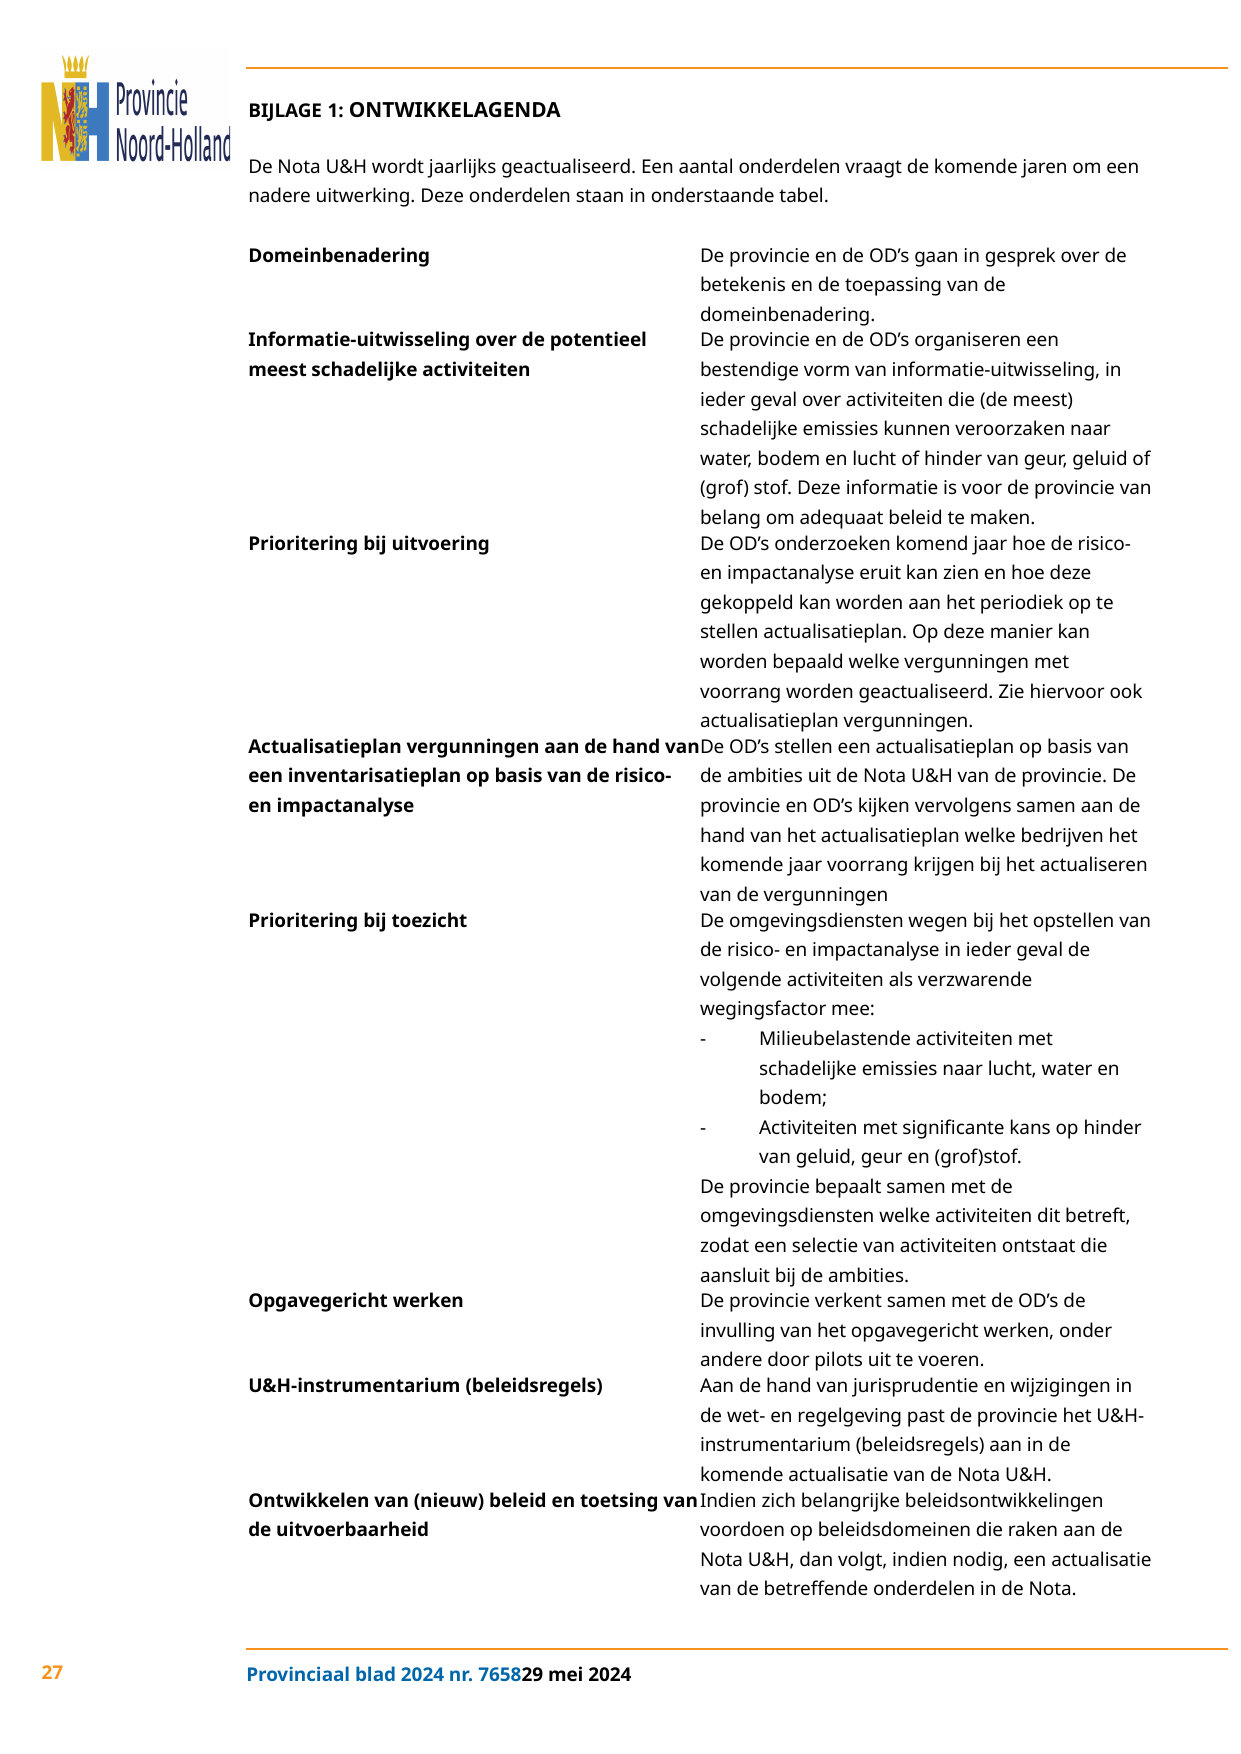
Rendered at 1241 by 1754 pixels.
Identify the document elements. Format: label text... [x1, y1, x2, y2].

table_cell Indien zich belangrijke beleidsontwikkelingen voordoen op beleidsdomeinen die raken aan de Nota U&H, dan volgt, indien nodig, een actualisatie van de betreffende onderdelen in de Nota. [700, 1487, 1152, 1601]
table_cell Opgavegericht werken [248, 1288, 700, 1372]
table_cell De OD’s onderzoeken komend jaar hoe de risico- en impactanalyse eruit kan zien en hoe deze gekoppeld kan worden aan het periodiek op te stellen actualisatieplan. Op deze manier kan worden bepaald welke vergunningen met voorrang worden geactualiseerd. Zie hiervoor ook actualisatieplan vergunningen. [700, 530, 1152, 733]
table_cell Ontwikkelen van (nieuw) beleid en toetsing van de uitvoerbaarheid [248, 1487, 700, 1601]
picture [41, 47, 231, 172]
table_cell De OD’s stellen een actualisatieplan op basis van de ambities uit de Nota U&H van de provincie. De provincie en OD’s kijken vervolgens samen aan de hand van het actualisatieplan welke bedrijven het komende jaar voorrang krijgen bij het actualiseren van de vergunningen [700, 733, 1152, 907]
table_cell Aan de hand van jurisprudentie en wijzigingen in de wet- en regelgeving past de provincie het U&H-instrumentarium (beleidsregels) aan in de komende actualisatie van de Nota U&H. [700, 1373, 1152, 1487]
table_cell Actualisatieplan vergunningen aan de hand van een inventarisatieplan op basis van de risico- en impactanalyse [248, 733, 700, 907]
table_cell De omgevingsdiensten wegen bij het opstellen van de risico- en impactanalyse in ieder geval de volgende activiteiten als verzwarende wegingsfactor mee: Milieubelastende activiteiten met schadelijke emissies naar lucht, water en bodem; Activiteiten met significante kans op hinder van geluid, geur en (grof)stof. De provincie bepaalt samen met de omgevingsdiensten welke activiteiten dit betreft, zodat een selectie van activiteiten ontstaat die aansluit bij de ambities. [700, 907, 1152, 1287]
table_cell Prioritering bij uitvoering [248, 530, 700, 733]
table_cell U&H-instrumentarium (beleidsregels) [248, 1373, 700, 1487]
table_cell Informatie-uitwisseling over de potentieel meest schadelijke activiteiten [248, 327, 700, 530]
table_cell De provincie en de OD’s organiseren een bestendige vorm van informatie-uitwisseling, in ieder geval over activiteiten die (de meest) schadelijke emissies kunnen veroorzaken naar water, bodem en lucht of hinder van geur, geluid of (grof) stof. Deze informatie is voor de provincie van belang om adequaat beleid te maken. [700, 327, 1152, 530]
table_header De provincie en de OD’s gaan in gesprek over de betekenis en de toepassing van de domeinbenadering. [700, 242, 1152, 327]
text De Nota U&H wordt jaarlijks geactualiseerd. Een aantal onderdelen vraagt de komende jaren om een nadere uitwerking. Deze onderdelen staan in onderstaande tabel. [248, 153, 1152, 208]
table_cell Prioritering bij toezicht [248, 907, 700, 1287]
table_header Domeinbenadering [248, 242, 700, 327]
table_cell De provincie verkent samen met de OD’s de invulling van het opgavegericht werken, onder andere door pilots uit te voeren. [700, 1288, 1152, 1372]
text BIJLAGE 1: ONTWIKKELAGENDA [248, 95, 1152, 123]
